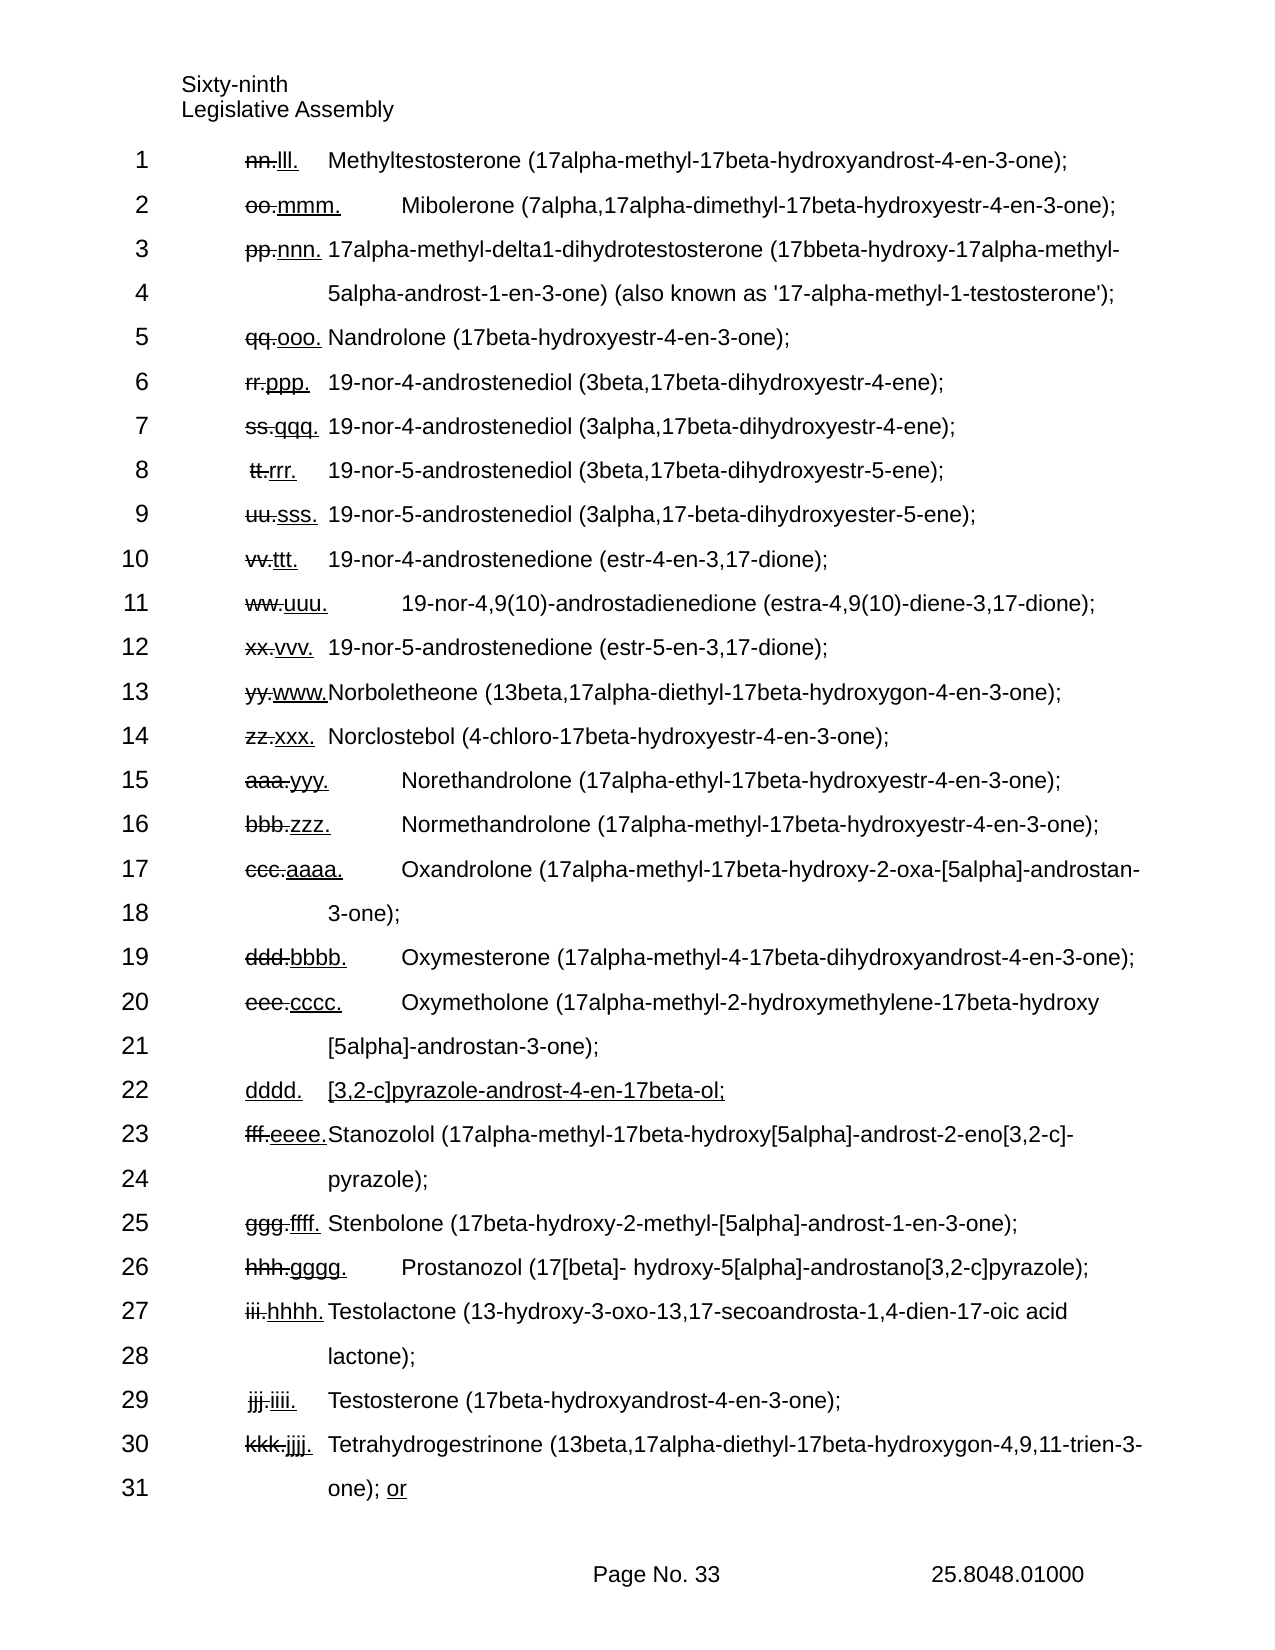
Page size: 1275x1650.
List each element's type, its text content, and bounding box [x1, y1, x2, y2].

text oo.mmm. Mibolerone (7alpha,17alpha-dimethyl-17beta-hydroxyestr-4-en-3-one); [181, 178, 1154, 222]
text ggg.ffff. Stenbolone (17beta-hydroxy-2-methyl-[5alpha]-androst-1-en-3-one); [181, 1196, 1154, 1240]
text kkk.jjjj. Tetrahydrogestrinone (13beta,17alpha-diethyl-17beta-hydroxygon-4,9,11-trien-3-one); or [181, 1417, 1154, 1506]
text eee.cccc. Oxymetholone (17alpha-methyl-2-hydroxymethylene-17beta-hydroxy [5alpha]-androstan-3-one); [181, 974, 1154, 1063]
text aaa.yyy. Norethandrolone (17alpha-ethyl-17beta-hydroxyestr-4-en-3-one); [181, 753, 1154, 797]
text uu.sss. 19-nor-5-androstenediol (3alpha,17-beta-dihydroxyester-5-ene); [181, 487, 1154, 532]
text rr.ppp. 19-nor-4-androstenediol (3beta,17beta-dihydroxyestr-4-ene); [181, 355, 1154, 399]
text jjj.iiii. Testosterone (17beta-hydroxyandrost-4-en-3-one); [181, 1373, 1154, 1417]
text bbb.zzz. Normethandrolone (17alpha-methyl-17beta-hydroxyestr-4-en-3-one); [181, 797, 1154, 842]
text zz.xxx. Norclostebol (4-chloro-17beta-hydroxyestr-4-en-3-one); [181, 709, 1154, 753]
text qq.ooo. Nandrolone (17beta-hydroxyestr-4-en-3-one); [181, 310, 1154, 355]
text vv.ttt. 19-nor-4-androstenedione (estr-4-en-3,17-dione); [181, 532, 1154, 576]
text ddd.bbbb. Oxymesterone (17alpha-methyl-4-17beta-dihydroxyandrost-4-en-3-one); [181, 930, 1154, 974]
text dddd. [3,2-c]pyrazole-androst-4-en-17beta-ol; [181, 1063, 1154, 1107]
text xx.vvv. 19-nor-5-androstenedione (estr-5-en-3,17-dione); [181, 620, 1154, 664]
text hhh.gggg. Prostanozol (17[beta]- hydroxy-5[alpha]-androstano[3,2-c]pyrazole); [181, 1240, 1154, 1284]
text pp.nnn. 17alpha-methyl-delta1-dihydrotestosterone (17bbeta-hydroxy-17alpha-methyl-5alpha-androst-1-en-3-one) (also known as '17-alpha-methyl-1-testosterone'); [181, 222, 1154, 310]
text ww.uuu. 19-nor-4,9(10)-androstadienedione (estra-4,9(10)-diene-3,17-dione); [181, 576, 1154, 620]
text fff.eeee. Stanozolol (17alpha-methyl-17beta-hydroxy[5alpha]-androst-2-eno[3,2-c]-pyrazole); [181, 1107, 1154, 1196]
text tt.rrr. 19-nor-5-androstenediol (3beta,17beta-dihydroxyestr-5-ene); [181, 443, 1154, 487]
text iii.hhhh. Testolactone (13-hydroxy-3-oxo-13,17-secoandrosta-1,4-dien-17-oic acid lactone); [181, 1284, 1154, 1373]
text ccc.aaaa. Oxandrolone (17alpha-methyl-17beta-hydroxy-2-oxa-[5alpha]-androstan-3-one); [181, 842, 1154, 930]
text ss.qqq. 19-nor-4-androstenediol (3alpha,17beta-dihydroxyestr-4-ene); [181, 399, 1154, 443]
text yy.www. Norboletheone (13beta,17alpha-diethyl-17beta-hydroxygon-4-en-3-one); [181, 664, 1154, 709]
text nn.lll. Methyltestosterone (17alpha-methyl-17beta-hydroxyandrost-4-en-3-one); [181, 133, 1154, 178]
